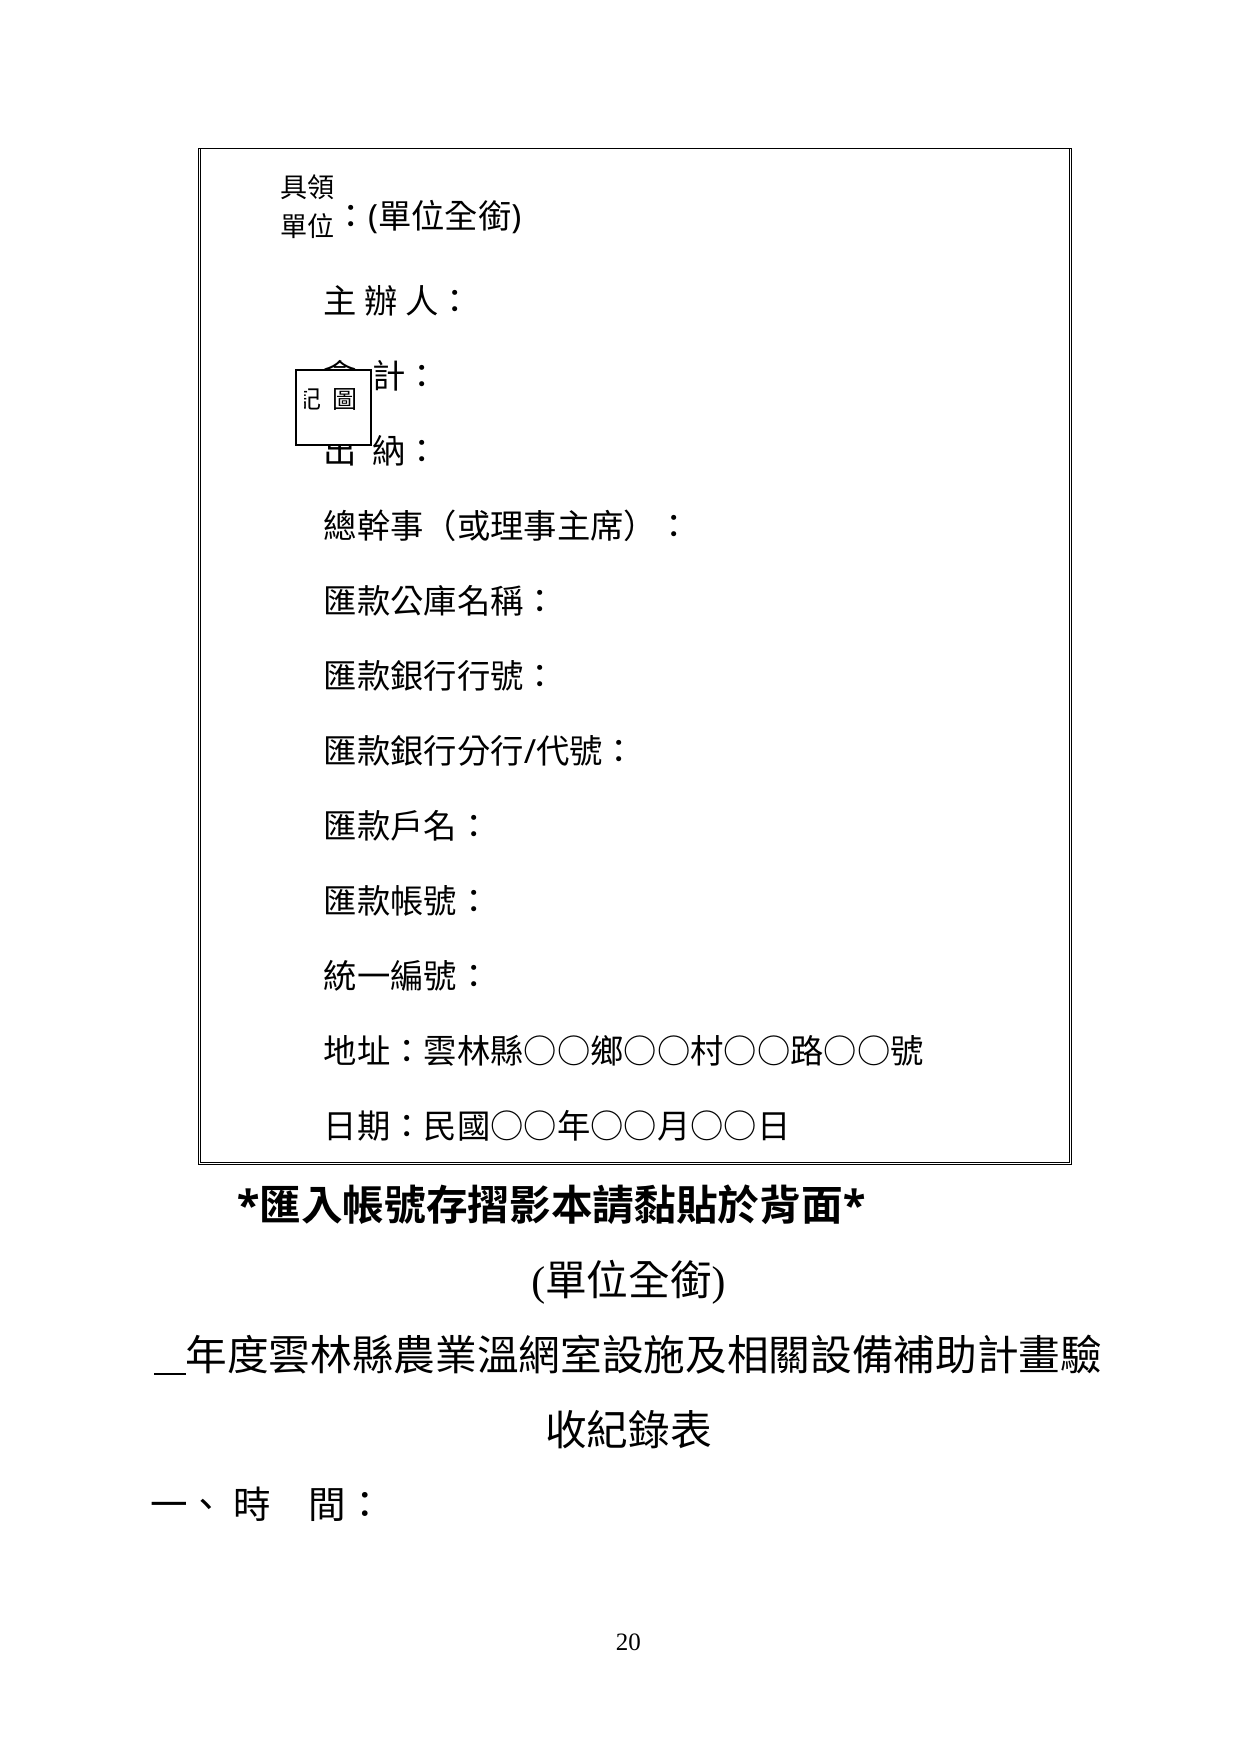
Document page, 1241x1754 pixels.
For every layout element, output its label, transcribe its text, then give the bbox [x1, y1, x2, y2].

table_cell 具領單位：(單位全銜) 主 辦 人： 會 計： 出 納： 總幹事（或理事主席）： 匯款公庫名稱： 匯款銀行行號： 匯款銀行分行/代號： 匯款戶名： 匯款帳號： 統一編號： 地址：雲林縣○○鄉○○村○○路○○號 日期：民國○○年○○月○○日 [201, 149, 1069, 1162]
text (單位全銜) [150, 1240, 1106, 1315]
list 時 間： [150, 1465, 1106, 1540]
text *匯入帳號存摺影本請黏貼於背面* [150, 1165, 1106, 1240]
text 年度雲林縣農業溫網室設施及相關設備補助計畫驗收紀錄表 [150, 1315, 1106, 1465]
